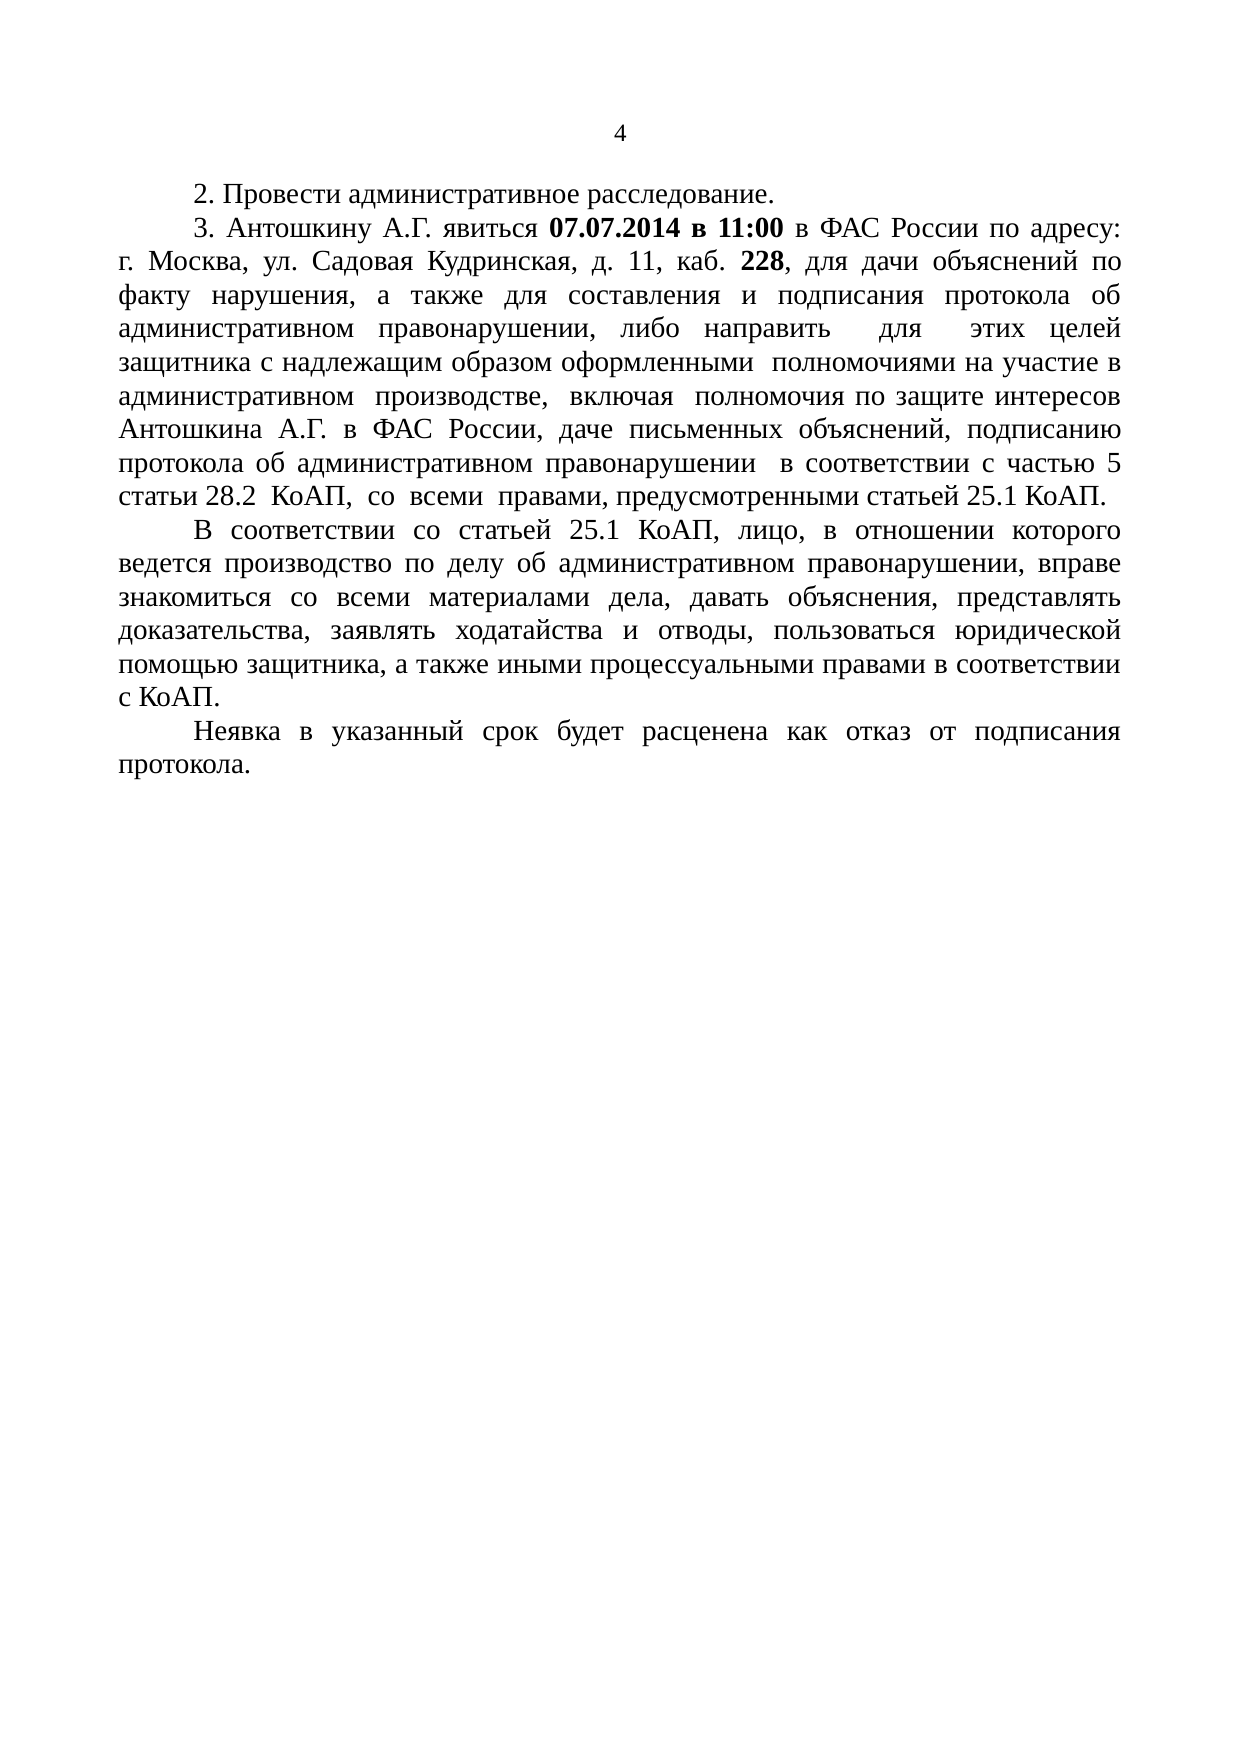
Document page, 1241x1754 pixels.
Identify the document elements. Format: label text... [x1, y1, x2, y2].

text В соответствии со статьей 25.1 КоАП, лицо, в отношении которого ведется производство по делу об административном правонарушении, вправе знакомиться со всеми материалами дела, давать объяснения, представлять доказательства, заявлять ходатайства и отводы, пользоваться юридической помощью защитника, а также иными процессуальными правами в соответствии с КоАП. [118, 512, 1122, 713]
text 2. Провести административное расследование. [118, 176, 1122, 210]
text Неявка в указанный срок будет расценена как отказ от подписания протокола. [118, 713, 1122, 780]
text 3. Антошкину А.Г. явиться 07.07.2014 в 11:00 в ФАС России по адресу: г. Москва, ул. Садовая Кудринская, д. 11, каб. 228, для дачи объяснений по факту нарушения, а также для составления и подписания протокола об административном правонарушении, либо направить для этих целей защитника с надлежащим образом оформленными полномочиями на участие в административном производстве, включая полномочия по защите интересов Антошкина А.Г. в ФАС России, даче письменных объяснений, подписанию протокола об административном правонарушении в соответствии с частью 5 статьи 28.2 КоАП, со всеми правами, предусмотренными статьей 25.1 КоАП. [118, 210, 1122, 512]
